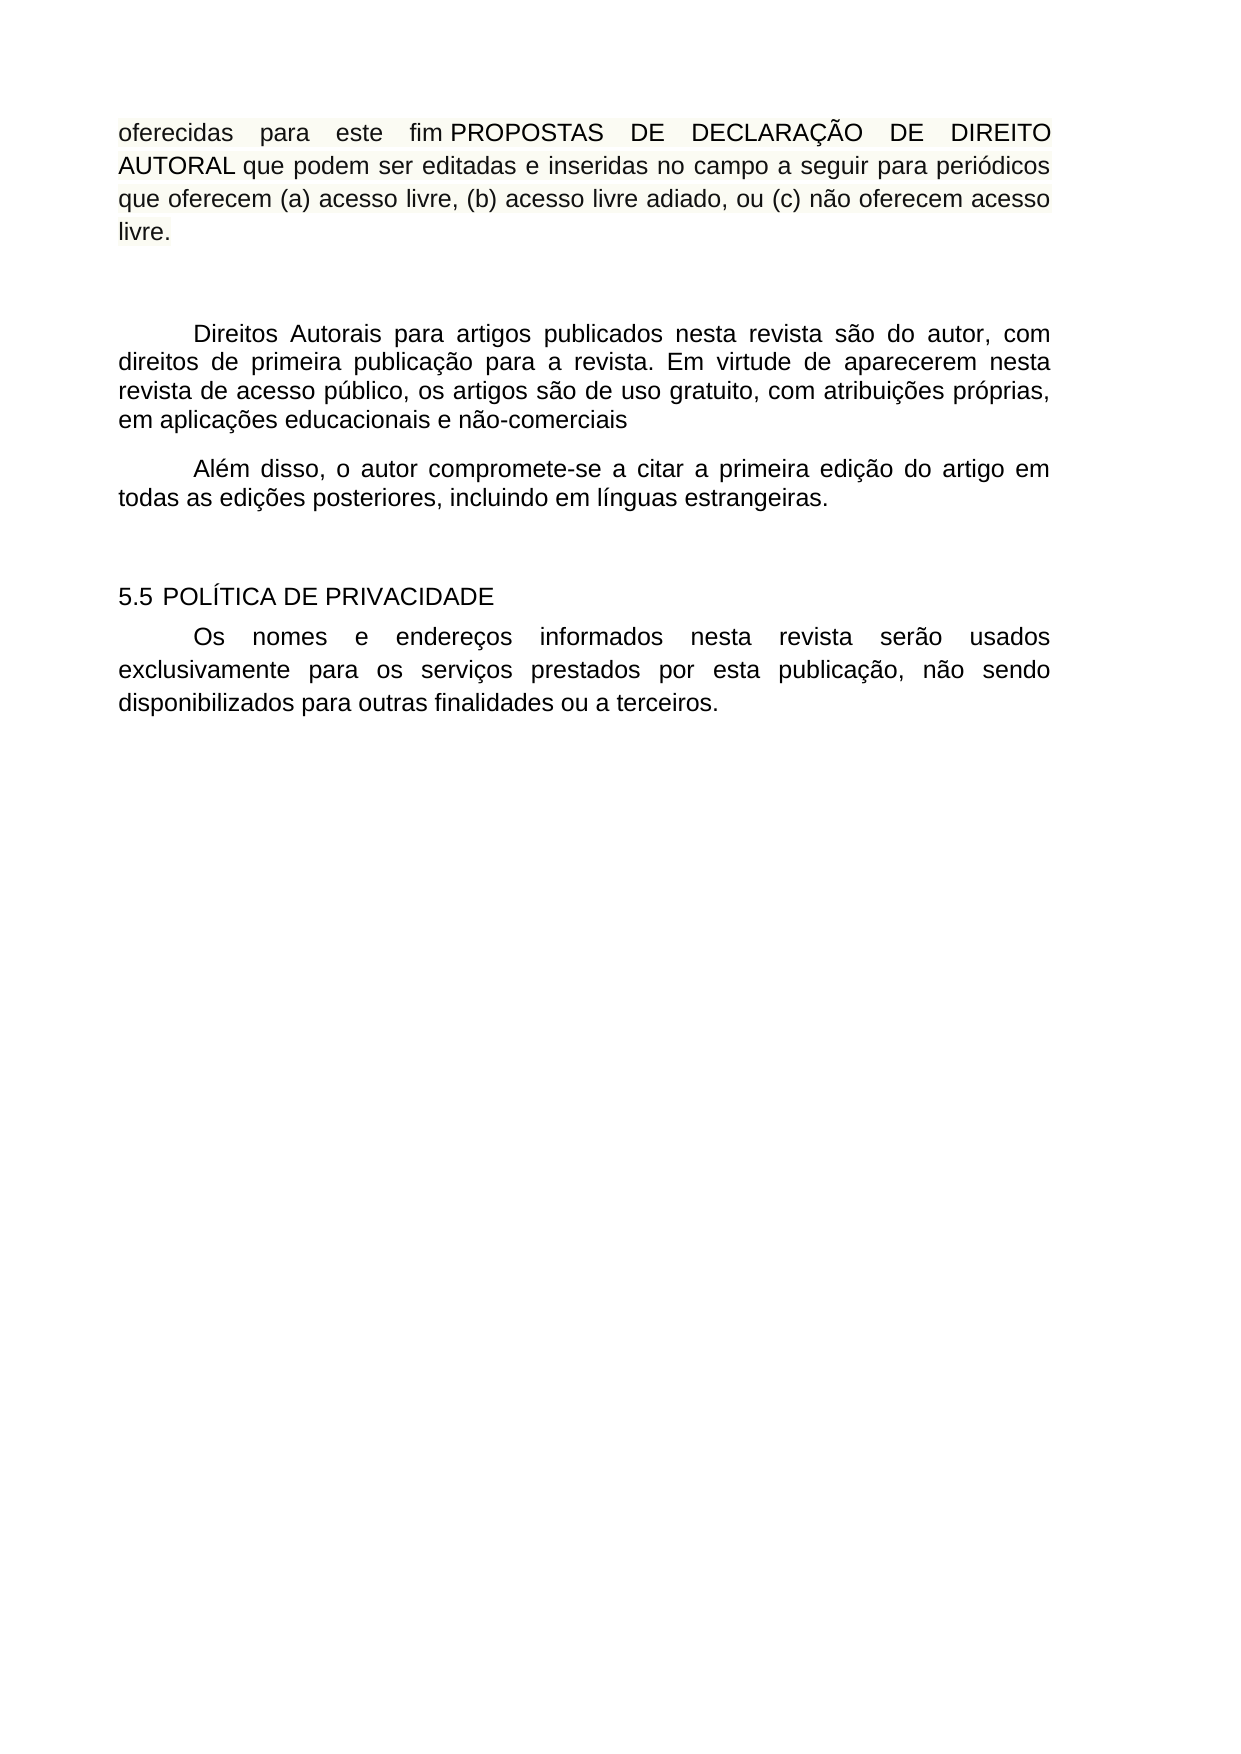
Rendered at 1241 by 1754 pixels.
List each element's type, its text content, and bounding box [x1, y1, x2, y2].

text oferecidas para este fim PROPOSTAS DE DECLARAÇÃO DE DIREITO AUTORAL que podem ser editadas e inseridas no campo a seguir para periódicos que oferecem (a) acesso livre, (b) acesso livre adiado, ou (c) não oferecem acesso livre. [118, 118, 1052, 246]
text Além disso, o autor compromete-se a citar a primeira edição do artigo em todas as edições posteriores, incluindo em línguas estrangeiras. [118, 454, 1052, 512]
list POLÍTICA DE PRIVACIDADE [118, 582, 1052, 611]
text Direitos Autorais para artigos publicados nesta revista são do autor, com direitos de primeira publicação para a revista. Em virtude de aparecerem nesta revista de acesso público, os artigos são de uso gratuito, com atribuições próprias, em aplicações educacionais e não-comerciais [118, 319, 1052, 434]
text Os nomes e endereços informados nesta revista serão usados exclusivamente para os serviços prestados por esta publicação, não sendo disponibilizados para outras finalidades ou a terceiros. [118, 622, 1052, 716]
